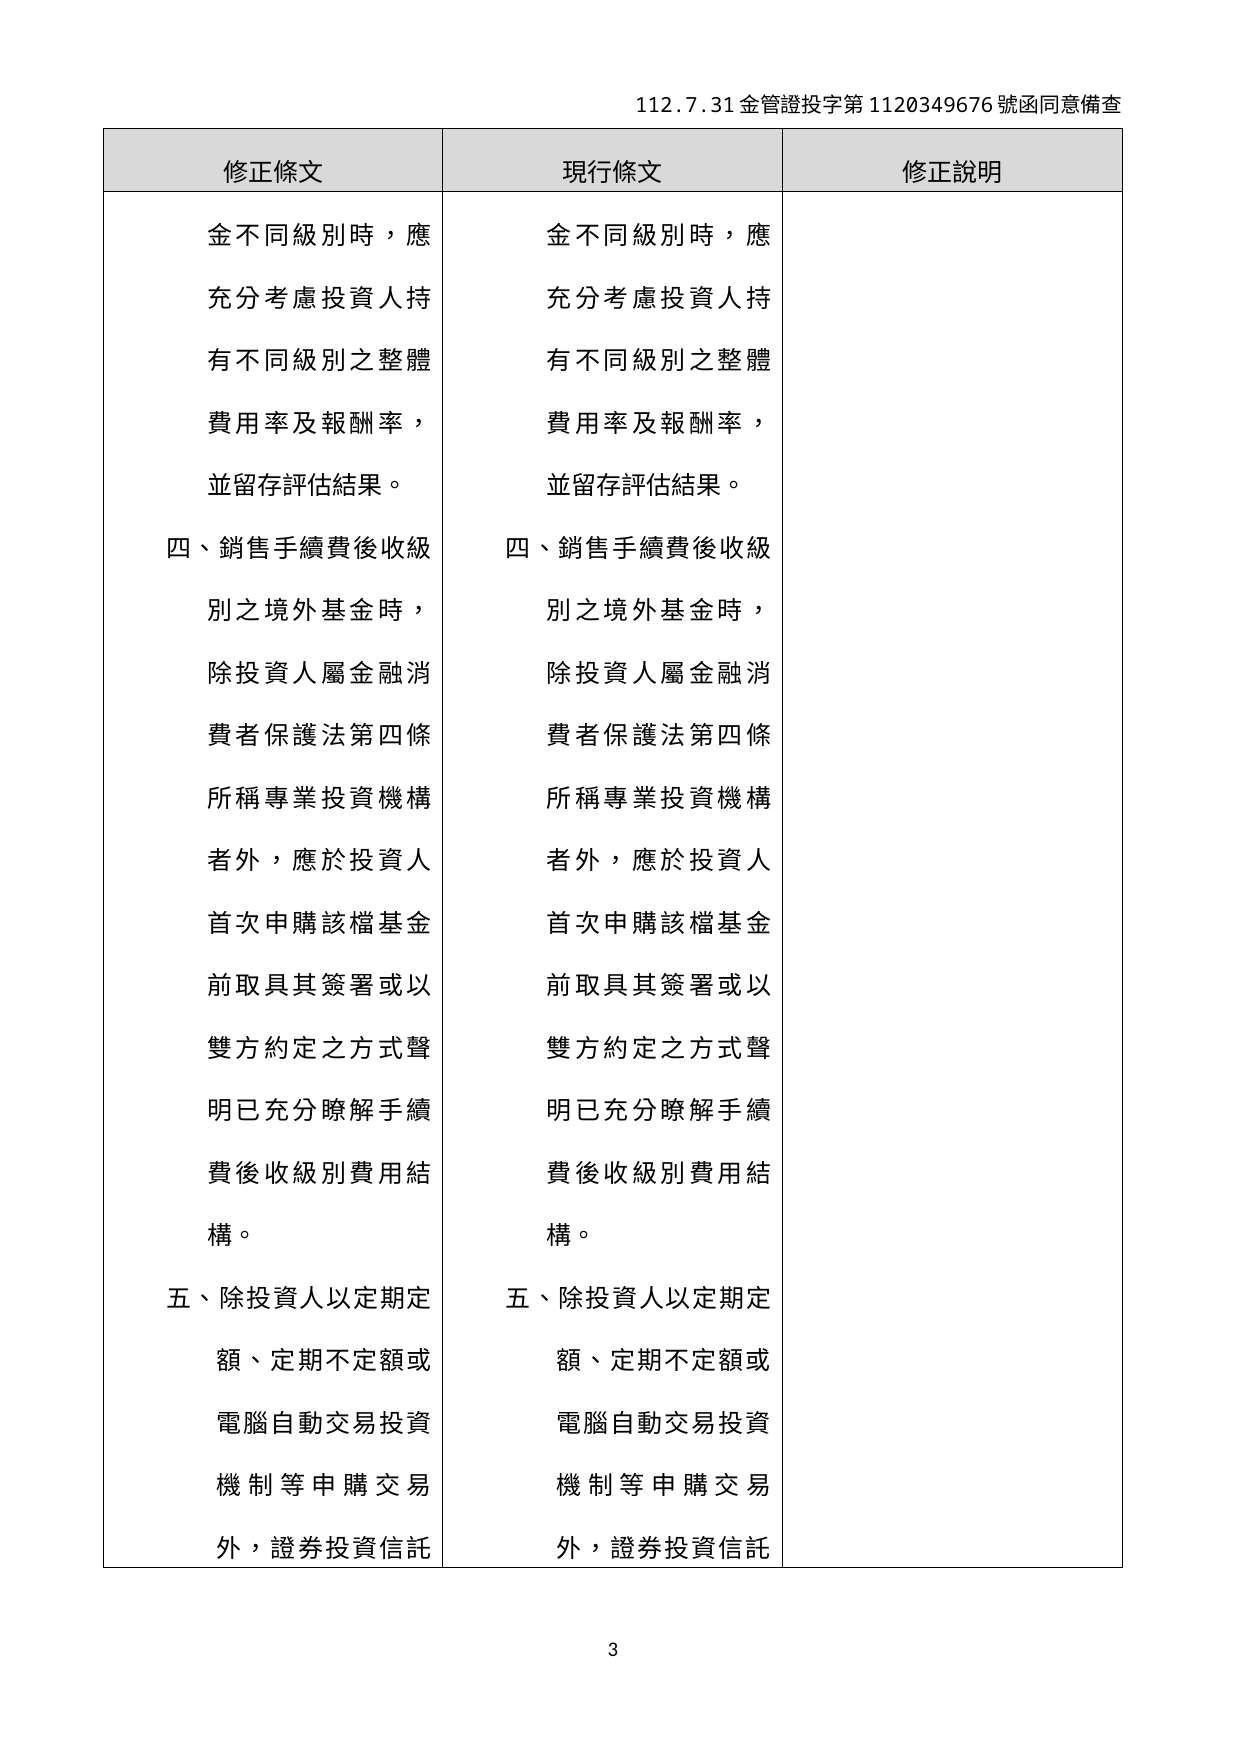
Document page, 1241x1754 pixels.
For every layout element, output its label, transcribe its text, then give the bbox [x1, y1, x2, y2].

table_cell 金不同級別時，應充分考慮投資人持有不同級別之整體費用率及報酬率，並留存評估結果。 四、銷售手續費後收級別之境外基金時，除投資人屬金融消費者保護法第四條所稱專業投資機構者外，應於投資人首次申購該檔基金前取具其簽署或以雙方約定之方式聲明已充分瞭解手續費後收級別費用結構。 五、除投資人以定期定額、定期不定額或電腦自動交易投資機制等申購交易外，證券投資信託 [443, 192, 782, 1567]
table_header 現行條文 [443, 129, 782, 191]
table_cell [783, 192, 1122, 1567]
table_header 修正條文 [104, 129, 442, 191]
table_cell 金不同級別時，應充分考慮投資人持有不同級別之整體費用率及報酬率，並留存評估結果。 四、銷售手續費後收級別之境外基金時，除投資人屬金融消費者保護法第四條所稱專業投資機構者外，應於投資人首次申購該檔基金前取具其簽署或以雙方約定之方式聲明已充分瞭解手續費後收級別費用結構。 五、除投資人以定期定額、定期不定額或電腦自動交易投資機制等申購交易外，證券投資信託 [104, 192, 442, 1567]
table_header 修正說明 [783, 129, 1122, 191]
